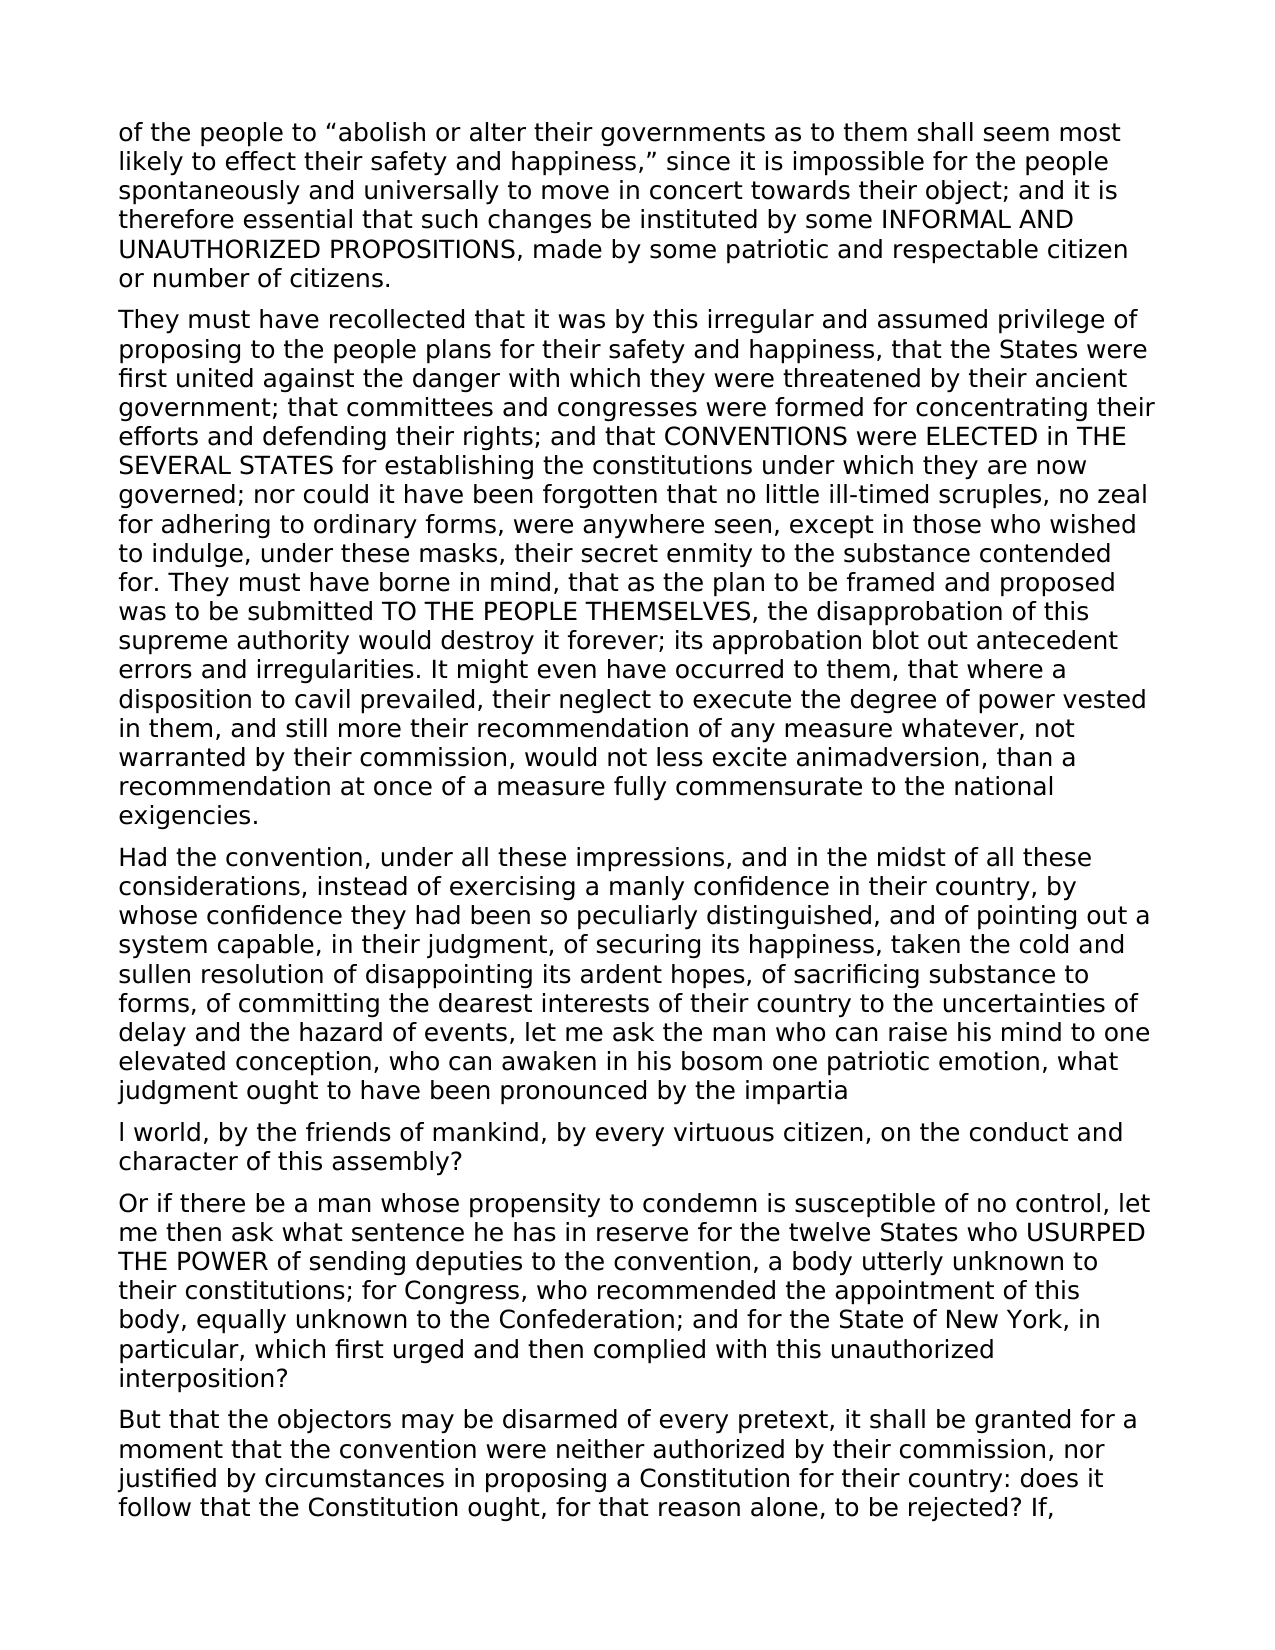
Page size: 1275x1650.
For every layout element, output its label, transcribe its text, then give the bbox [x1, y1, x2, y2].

text of the people to “abolish or alter their governments as to them shall seem most likely to effect their safety and happiness,” since it is impossible for the people spontaneously and universally to move in concert towards their object; and it is therefore essential that such changes be instituted by some INFORMAL AND UNAUTHORIZED PROPOSITIONS, made by some patriotic and respectable citizen or number of citizens. [118, 118, 1157, 293]
text l world, by the friends of mankind, by every virtuous citizen, on the conduct and character of this assembly? [118, 1118, 1157, 1176]
text They must have recollected that it was by this irregular and assumed privilege of proposing to the people plans for their safety and happiness, that the States were first united against the danger with which they were threatened by their ancient government; that committees and congresses were formed for concentrating their efforts and defending their rights; and that CONVENTIONS were ELECTED in THE SEVERAL STATES for establishing the constitutions under which they are now governed; nor could it have been forgotten that no little ill-timed scruples, no zeal for adhering to ordinary forms, were anywhere seen, except in those who wished to indulge, under these masks, their secret enmity to the substance contended for. They must have borne in mind, that as the plan to be framed and proposed was to be submitted TO THE PEOPLE THEMSELVES, the disapprobation of this supreme authority would destroy it forever; its approbation blot out antecedent errors and irregularities. It might even have occurred to them, that where a disposition to cavil prevailed, their neglect to execute the degree of power vested in them, and still more their recommendation of any measure whatever, not warranted by their commission, would not less excite animadversion, than a recommendation at once of a measure fully commensurate to the national exigencies. [118, 306, 1157, 831]
text But that the objectors may be disarmed of every pretext, it shall be granted for a moment that the convention were neither authorized by their commission, nor justified by circumstances in proposing a Constitution for their country: does it follow that the Constitution ought, for that reason alone, to be rejected? If, [118, 1406, 1157, 1522]
text Had the convention, under all these impressions, and in the midst of all these considerations, instead of exercising a manly confidence in their country, by whose confidence they had been so peculiarly distinguished, and of pointing out a system capable, in their judgment, of securing its happiness, taken the cold and sullen resolution of disappointing its ardent hopes, of sacrificing substance to forms, of committing the dearest interests of their country to the uncertainties of delay and the hazard of events, let me ask the man who can raise his mind to one elevated conception, who can awaken in his bosom one patriotic emotion, what judgment ought to have been pronounced by the impartia [118, 843, 1157, 1106]
text Or if there be a man whose propensity to condemn is susceptible of no control, let me then ask what sentence he has in reserve for the twelve States who USURPED THE POWER of sending deputies to the convention, a body utterly unknown to their constitutions; for Congress, who recommended the appointment of this body, equally unknown to the Confederation; and for the State of New York, in particular, which first urged and then complied with this unauthorized interposition? [118, 1189, 1157, 1393]
